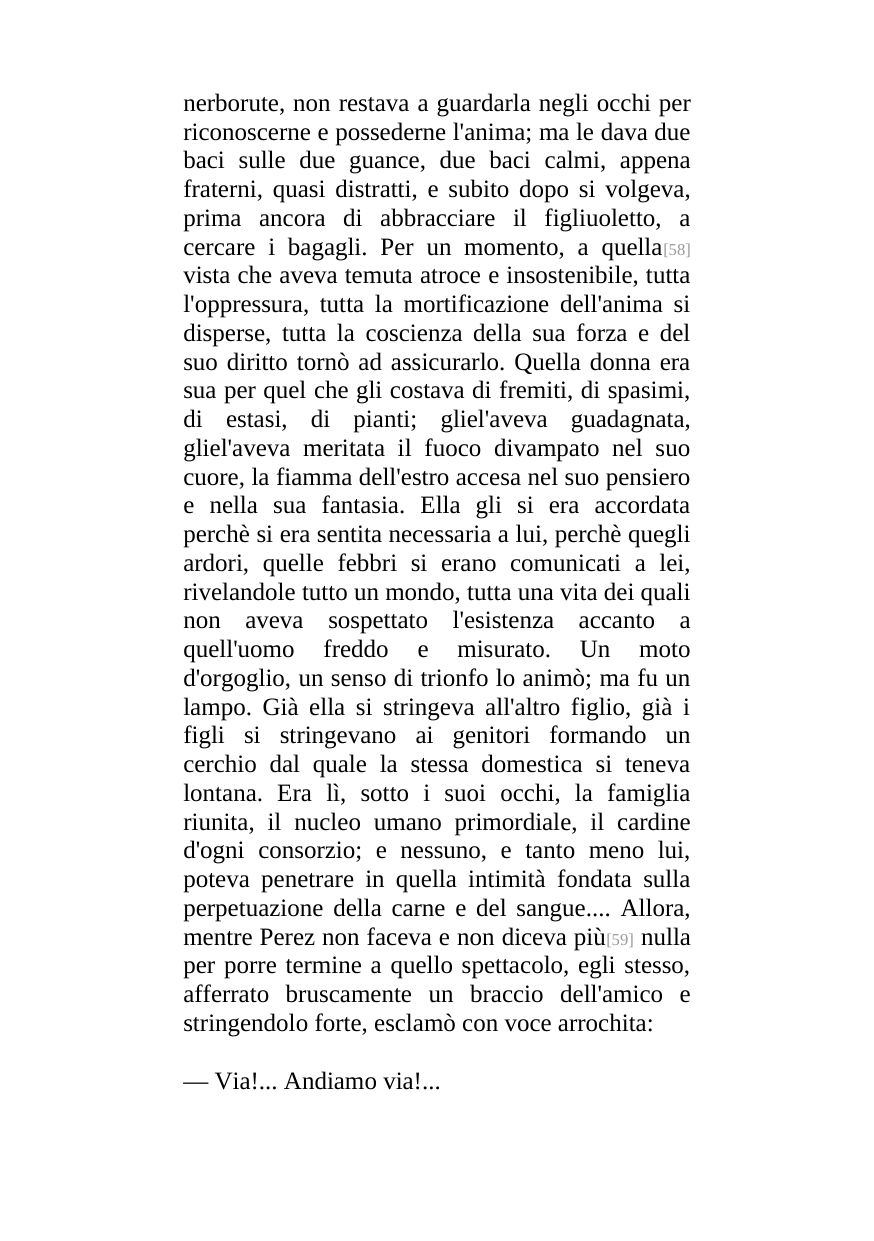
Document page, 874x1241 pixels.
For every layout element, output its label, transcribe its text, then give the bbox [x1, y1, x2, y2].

text nerborute, non restava a guardarla negli occhi per riconoscerne e possederne l'anima; ma le dava due baci sulle due guance, due baci calmi, appena fraterni, quasi distratti, e subito dopo si volgeva, prima ancora di abbracciare il figliuoletto, a cercare i bagagli. Per un momento, a quella[58] vista che aveva temuta atroce e insostenibile, tutta l'oppressura, tutta la mortificazione dell'anima si disperse, tutta la coscienza della sua forza e del suo diritto tornò ad assicurarlo. Quella donna era sua per quel che gli costava di fremiti, di spasimi, di estasi, di pianti; gliel'aveva guadagnata, gliel'aveva meritata il fuoco divampato nel suo cuore, la fiamma dell'estro accesa nel suo pensiero e nella sua fantasia. Ella gli si era accordata perchè si era sentita necessaria a lui, perchè quegli ardori, quelle febbri si erano comunicati a lei, rivelandole tutto un mondo, tutta una vita dei quali non aveva sospettato l'esistenza accanto a quell'uomo freddo e misurato. Un moto d'orgoglio, un senso di trionfo lo animò; ma fu un lampo. Già ella si stringeva all'altro figlio, già i figli si stringevano ai genitori formando un cerchio dal quale la stessa domestica si teneva lontana. Era lì, sotto i suoi occhi, la famiglia riunita, il nucleo umano primordiale, il cardine d'ogni consorzio; e nessuno, e tanto meno lui, poteva penetrare in quella intimità fondata sulla perpetuazione della carne e del sangue.... Allora, mentre Perez non faceva e non diceva più[59] nulla per porre termine a quello spettacolo, egli stesso, afferrato bruscamente un braccio dell'amico e stringendolo forte, esclamò con voce arrochita: [183, 88, 691, 1037]
text — Via!... Andiamo via!... [183, 1066, 691, 1094]
